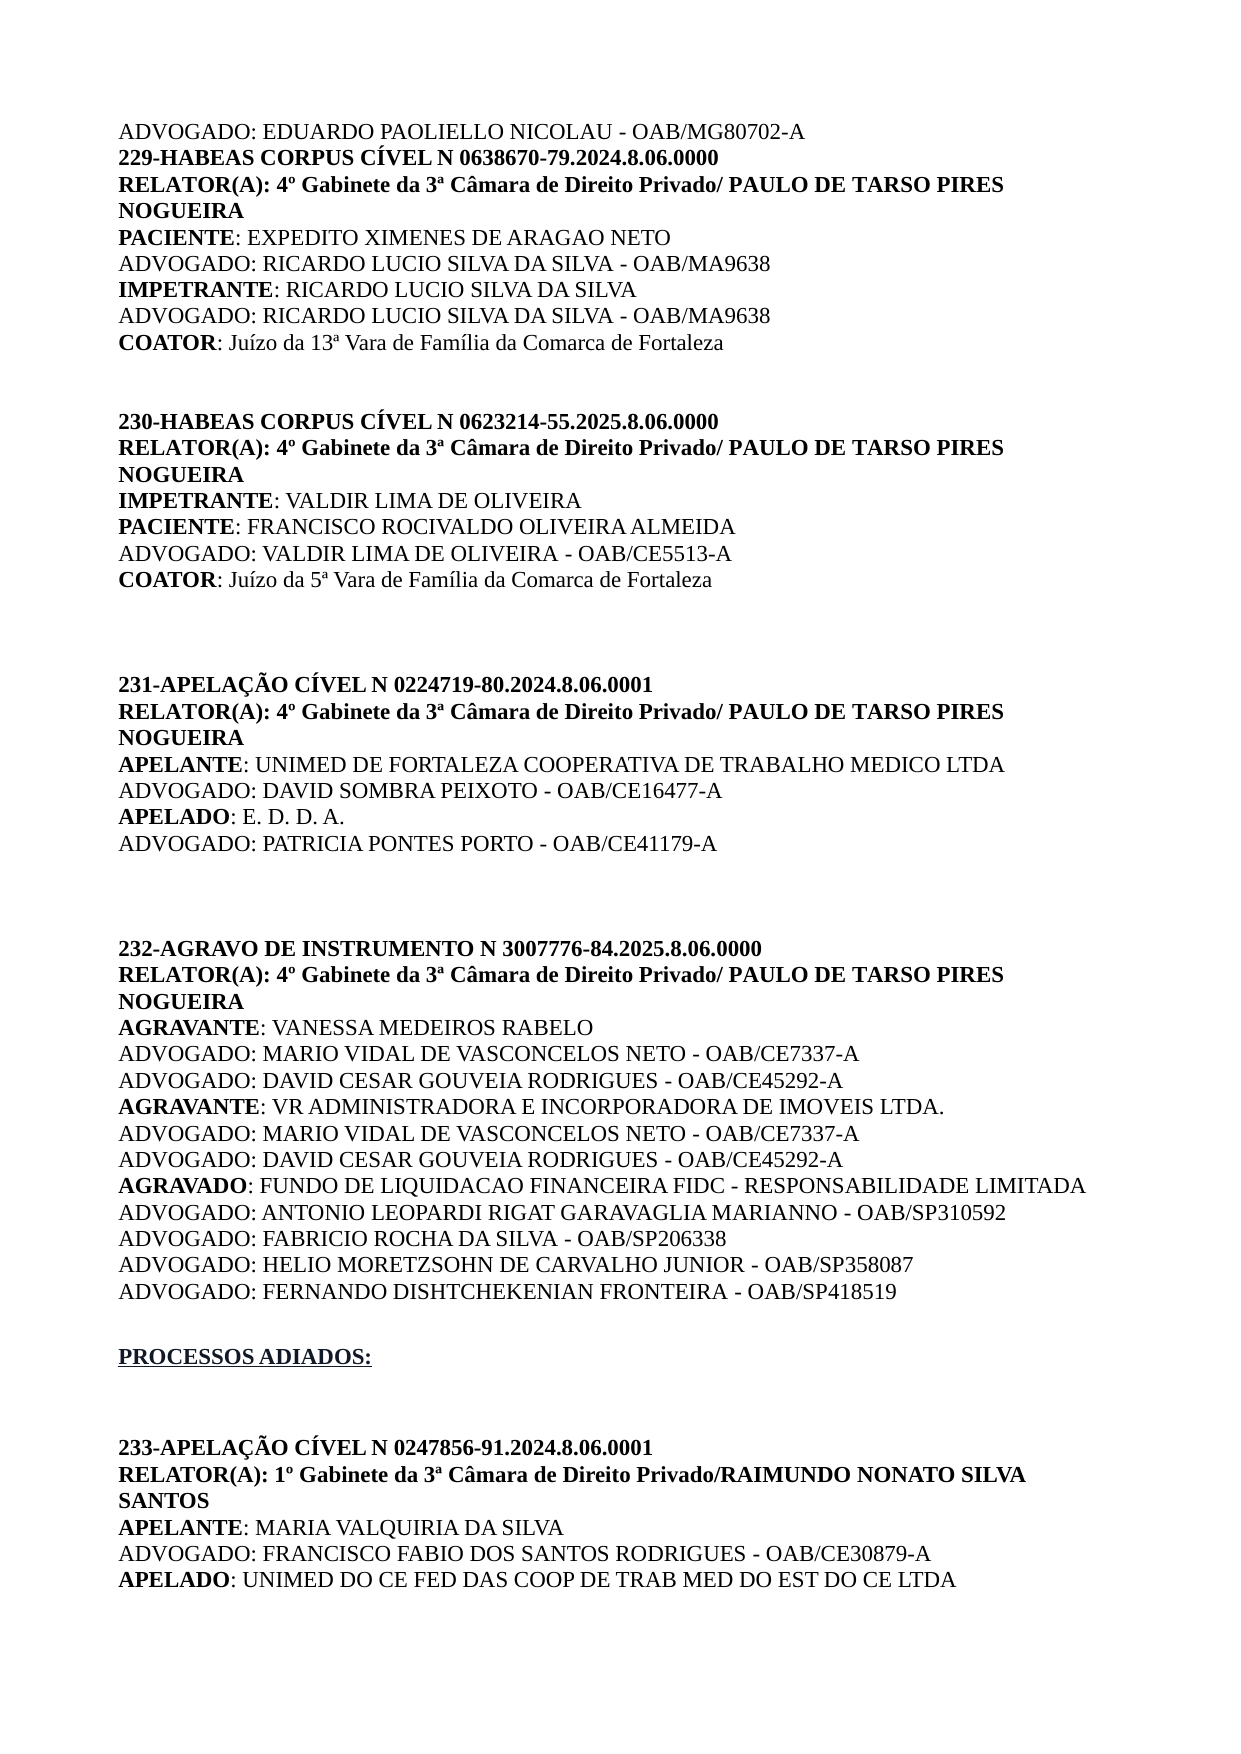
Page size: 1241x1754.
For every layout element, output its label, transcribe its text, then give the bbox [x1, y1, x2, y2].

text 233-APELAÇÃO CÍVEL N 0247856-91.2024.8.06.0001 RELATOR(A): 1º Gabinete da 3ª Câmara de Direito Privado/RAIMUNDO NONATO SILVA SANTOS APELANTE: MARIA VALQUIRIA DA SILVA ADVOGADO: FRANCISCO FABIO DOS SANTOS RODRIGUES - OAB/CE30879-A APELADO: UNIMED DO CE FED DAS COOP DE TRAB MED DO EST DO CE LTDA [118, 1434, 1122, 1593]
text ADVOGADO: EDUARDO PAOLIELLO NICOLAU - OAB/MG80702-A 229-HABEAS CORPUS CÍVEL N 0638670-79.2024.8.06.0000 RELATOR(A): 4º Gabinete da 3ª Câmara de Direito Privado/ PAULO DE TARSO PIRES NOGUEIRA PACIENTE: EXPEDITO XIMENES DE ARAGAO NETO ADVOGADO: RICARDO LUCIO SILVA DA SILVA - OAB/MA9638 IMPETRANTE: RICARDO LUCIO SILVA DA SILVA ADVOGADO: RICARDO LUCIO SILVA DA SILVA - OAB/MA9638 COATOR: Juízo da 13ª Vara de Família da Comarca de Fortaleza 230-HABEAS CORPUS CÍVEL N 0623214-55.2025.8.06.0000 RELATOR(A): 4º Gabinete da 3ª Câmara de Direito Privado/ PAULO DE TARSO PIRES NOGUEIRA IMPETRANTE: VALDIR LIMA DE OLIVEIRA PACIENTE: FRANCISCO ROCIVALDO OLIVEIRA ALMEIDA ADVOGADO: VALDIR LIMA DE OLIVEIRA - OAB/CE5513-A COATOR: Juízo da 5ª Vara de Família da Comarca de Fortaleza 231-APELAÇÃO CÍVEL N 0224719-80.2024.8.06.0001 RELATOR(A): 4º Gabinete da 3ª Câmara de Direito Privado/ PAULO DE TARSO PIRES NOGUEIRA APELANTE: UNIMED DE FORTALEZA COOPERATIVA DE TRABALHO MEDICO LTDA ADVOGADO: DAVID SOMBRA PEIXOTO - OAB/CE16477-A APELADO: E. D. D. A. ADVOGADO: PATRICIA PONTES PORTO - OAB/CE41179-A 232-AGRAVO DE INSTRUMENTO N 3007776-84.2025.8.06.0000 RELATOR(A): 4º Gabinete da 3ª Câmara de Direito Privado/ PAULO DE TARSO PIRES NOGUEIRA AGRAVANTE: VANESSA MEDEIROS RABELO ADVOGADO: MARIO VIDAL DE VASCONCELOS NETO - OAB/CE7337-A ADVOGADO: DAVID CESAR GOUVEIA RODRIGUES - OAB/CE45292-A AGRAVANTE: VR ADMINISTRADORA E INCORPORADORA DE IMOVEIS LTDA. ADVOGADO: MARIO VIDAL DE VASCONCELOS NETO - OAB/CE7337-A ADVOGADO: DAVID CESAR GOUVEIA RODRIGUES - OAB/CE45292-A AGRAVADO: FUNDO DE LIQUIDACAO FINANCEIRA FIDC - RESPONSABILIDADE LIMITADA ADVOGADO: ANTONIO LEOPARDI RIGAT GARAVAGLIA MARIANNO - OAB/SP310592 ADVOGADO: FABRICIO ROCHA DA SILVA - OAB/SP206338 ADVOGADO: HELIO MORETZSOHN DE CARVALHO JUNIOR - OAB/SP358087 ADVOGADO: FERNANDO DISHTCHEKENIAN FRONTEIRA - OAB/SP418519 [118, 118, 1122, 1330]
text PROCESSOS ADIADOS: [118, 1343, 1122, 1422]
